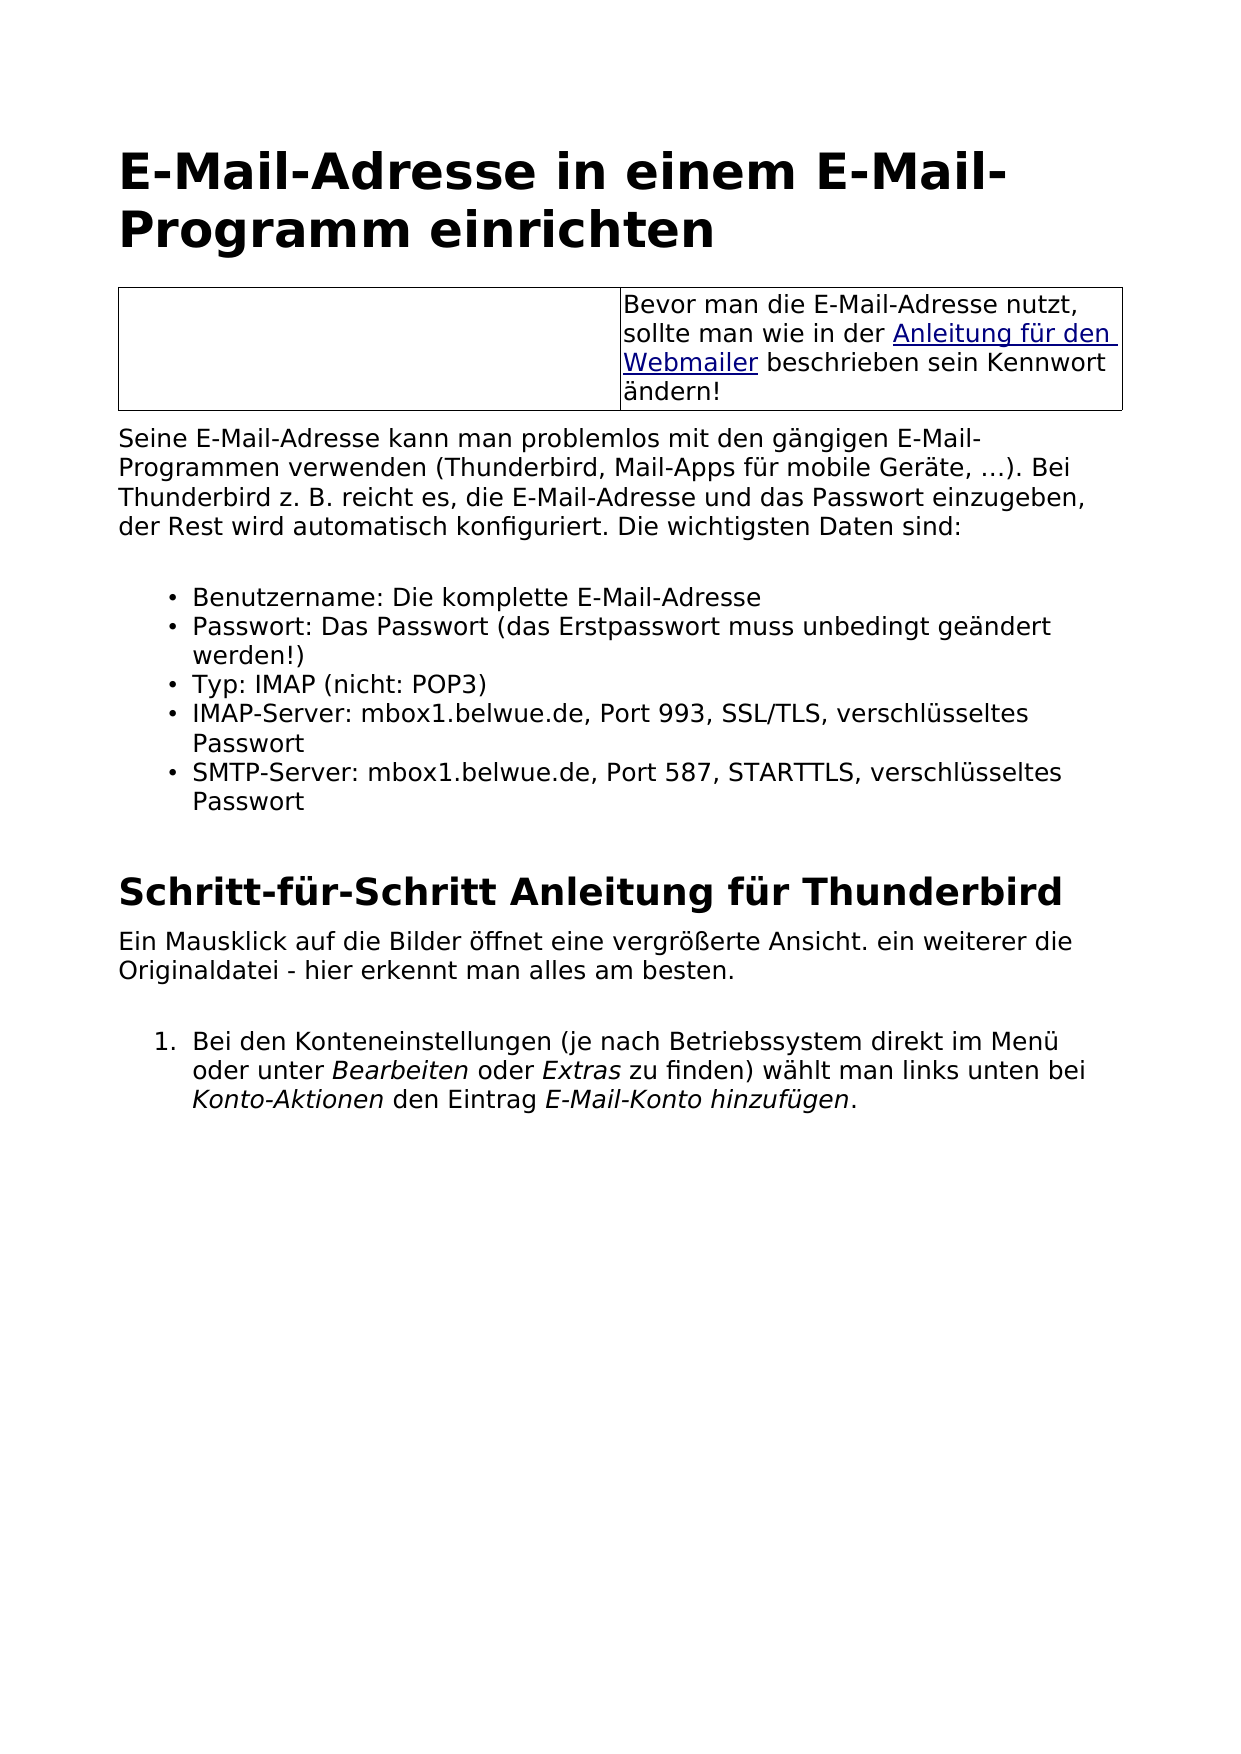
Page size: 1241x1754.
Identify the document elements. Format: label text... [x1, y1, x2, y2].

table_header Bevor man die E-Mail-Adresse nutzt, sollte man wie in der Anleitung für den Webmailer beschrieben sein Kennwort ändern! [621, 288, 1122, 409]
list Typ: IMAP (nicht: POP3) [177, 671, 1122, 700]
list Bei den Konteneinstellungen (je nach Betriebssystem direkt im Menü oder unter Bearbeiten oder Extras zu finden) wählt man links unten bei Konto-Aktionen den Eintrag E-Mail-Konto hinzufügen. [177, 1027, 1122, 1115]
text Ein Mausklick auf die Bilder öffnet eine vergrößerte Ansicht. ein weiterer die Originaldatei - hier erkennt man alles am besten. [118, 927, 1122, 985]
table_header [119, 288, 620, 409]
subtitle Schritt-für-Schritt Anleitung für Thunderbird [118, 871, 1122, 914]
text Seine E-Mail-Adresse kann man problemlos mit den gängigen E-Mail-Programmen verwenden (Thunderbird, Mail-Apps für mobile Geräte, …). Bei Thunderbird z. B. reicht es, die E-Mail-Adresse und das Passwort einzugeben, der Rest wird automatisch konfiguriert. Die wichtigsten Daten sind: [118, 424, 1122, 541]
subtitle E-Mail-Adresse in einem E-Mail-Programm einrichten [118, 143, 1122, 259]
list IMAP-Server: mbox1.belwue.de, Port 993, SSL/TLS, verschlüsseltes Passwort [177, 700, 1122, 758]
list Passwort: Das Passwort (das Erstpasswort muss unbedingt geändert werden!) [177, 612, 1122, 671]
list Benutzername: Die komplette E-Mail-Adresse [177, 583, 1122, 612]
list SMTP-Server: mbox1.belwue.de, Port 587, STARTTLS, verschlüsseltes Passwort [177, 758, 1122, 816]
